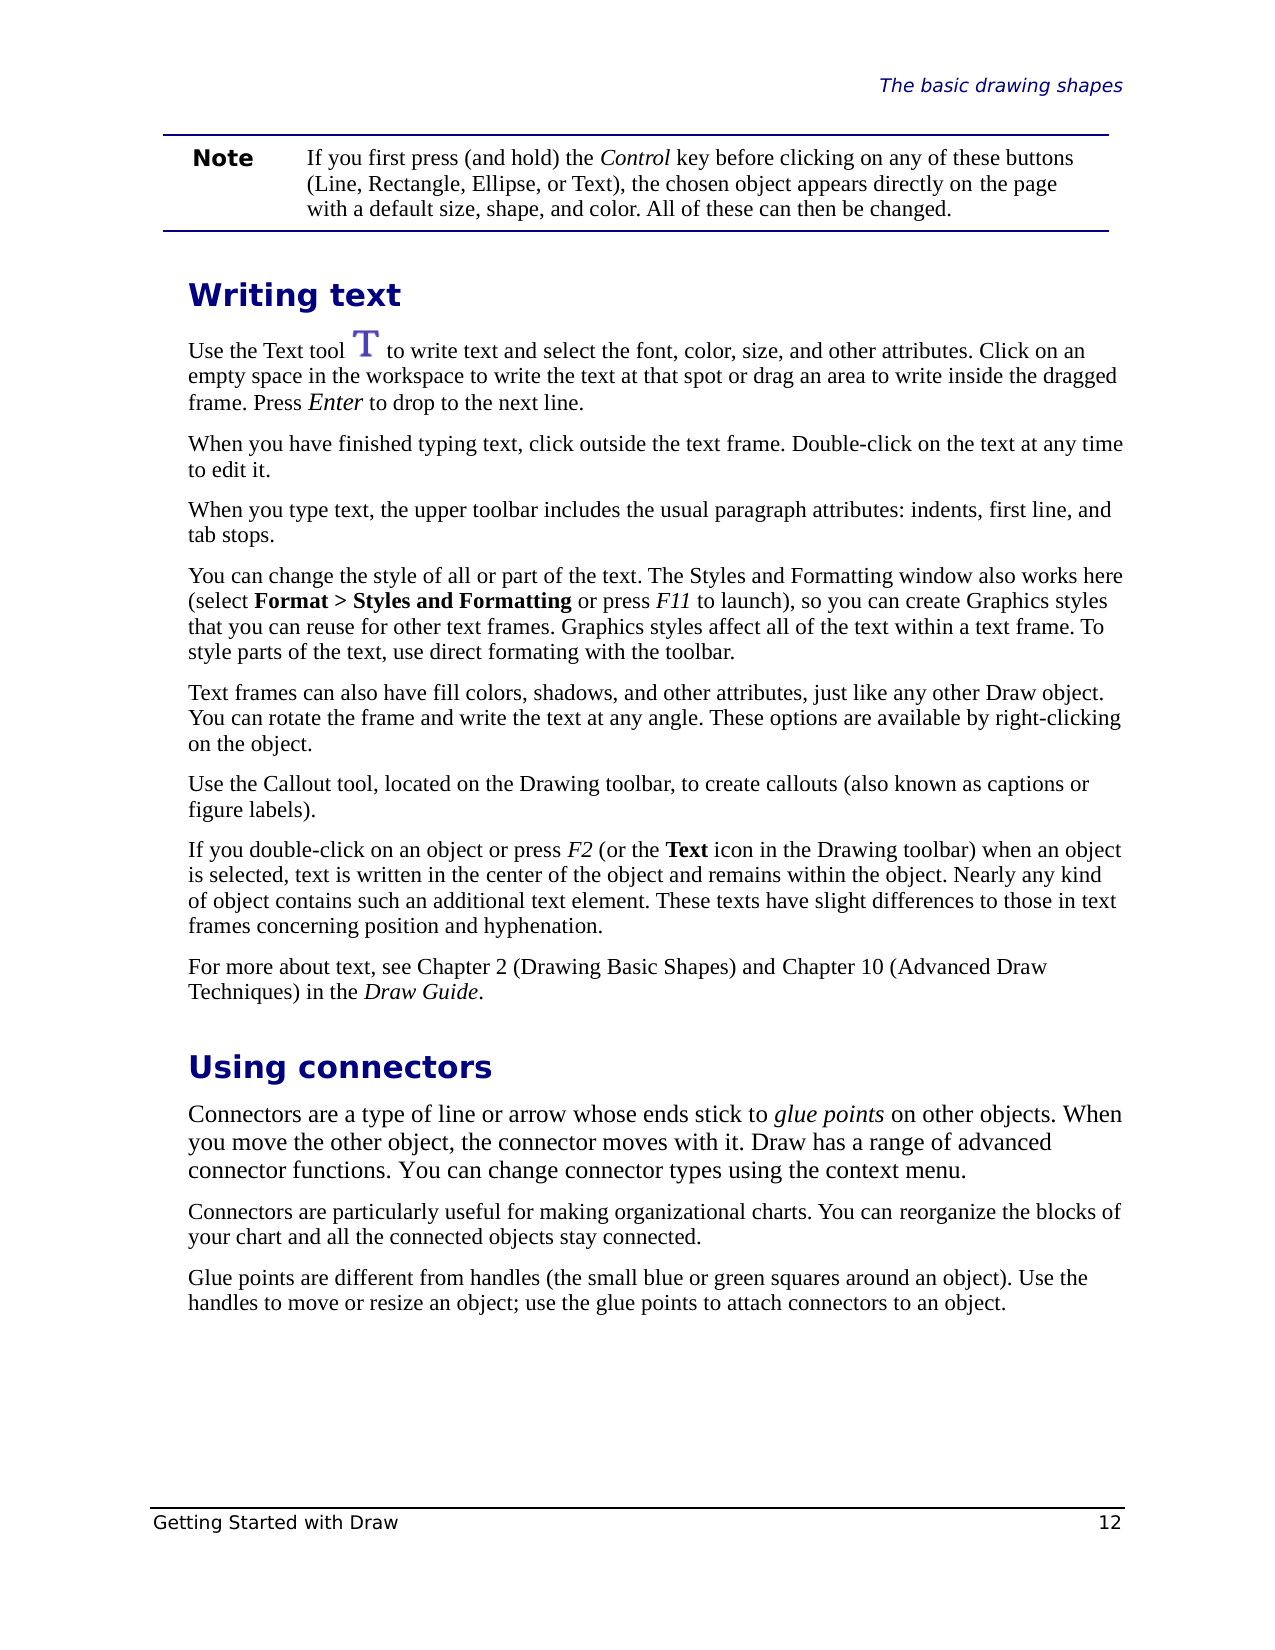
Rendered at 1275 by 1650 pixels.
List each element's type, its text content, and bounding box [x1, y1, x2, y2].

table_header Note [163, 136, 283, 230]
text If you double-click on an object or press F2 (or the Text icon in the Drawing toolbar) when an object is selected, text is written in the center of the object and remains within the object. Nearly any kind of object contains such an additional text element. These texts have slight differences to those in text frames concerning position and hyphenation. [188, 837, 1125, 939]
text When you have finished typing text, click outside the text frame. Double-click on the text at any time to edit it. [188, 431, 1125, 482]
text Use the Callout tool, located on the Drawing toolbar, to create callouts (also known as captions or figure labels). [188, 771, 1125, 822]
text Use the Text tool to write text and select the font, color, size, and other attributes. Click on an empty space in the workspace to write the text at that spot or drag an area to write inside the dragged frame. Press Enter to drop to the next line. [188, 328, 1125, 416]
table_header If you first press (and hold) the Control key before clicking on any of these buttons (Line, Rectangle, Ellipse, or Text), the chosen object appears directly on the page with a default size, shape, and color. All of these can then be changed. [283, 136, 1109, 230]
text Glue points are different from handles (the small blue or green squares around an object). Use the handles to move or resize an object; use the glue points to attach connectors to an object. [188, 1264, 1125, 1315]
text For more about text, see Chapter 2 (Drawing Basic Shapes) and Chapter 10 (Advanced Draw Techniques) in the Draw Guide. [188, 954, 1125, 1005]
text Connectors are a type of line or arrow whose ends stick to glue points on other objects. When you move the other object, the connector moves with it. Draw has a range of advanced connector functions. You can change connector types using the context menu. [188, 1101, 1125, 1184]
picture [351, 328, 381, 358]
text Connectors are particularly useful for making organizational charts. You can reorganize the blocks of your chart and all the connected objects stay connected. [188, 1198, 1125, 1249]
text You can change the style of all or part of the text. The Styles and Formatting window also works here (select Format > Styles and Formatting or press F11 to launch), so you can create Graphics styles that you can reuse for other text frames. Graphics styles affect all of the text within a text frame. To style parts of the text, use direct formating with the toolbar. [188, 563, 1125, 665]
subtitle Writing text [188, 277, 1125, 313]
text When you type text, the upper toolbar includes the usual paragraph attributes: indents, first line, and tab stops. [188, 497, 1125, 548]
text Text frames can also have fill colors, shadows, and other attributes, just like any other Draw object. You can rotate the frame and write the text at any angle. These options are available by right-clicking on the object. [188, 679, 1125, 756]
subtitle Using connectors [188, 1049, 1125, 1086]
